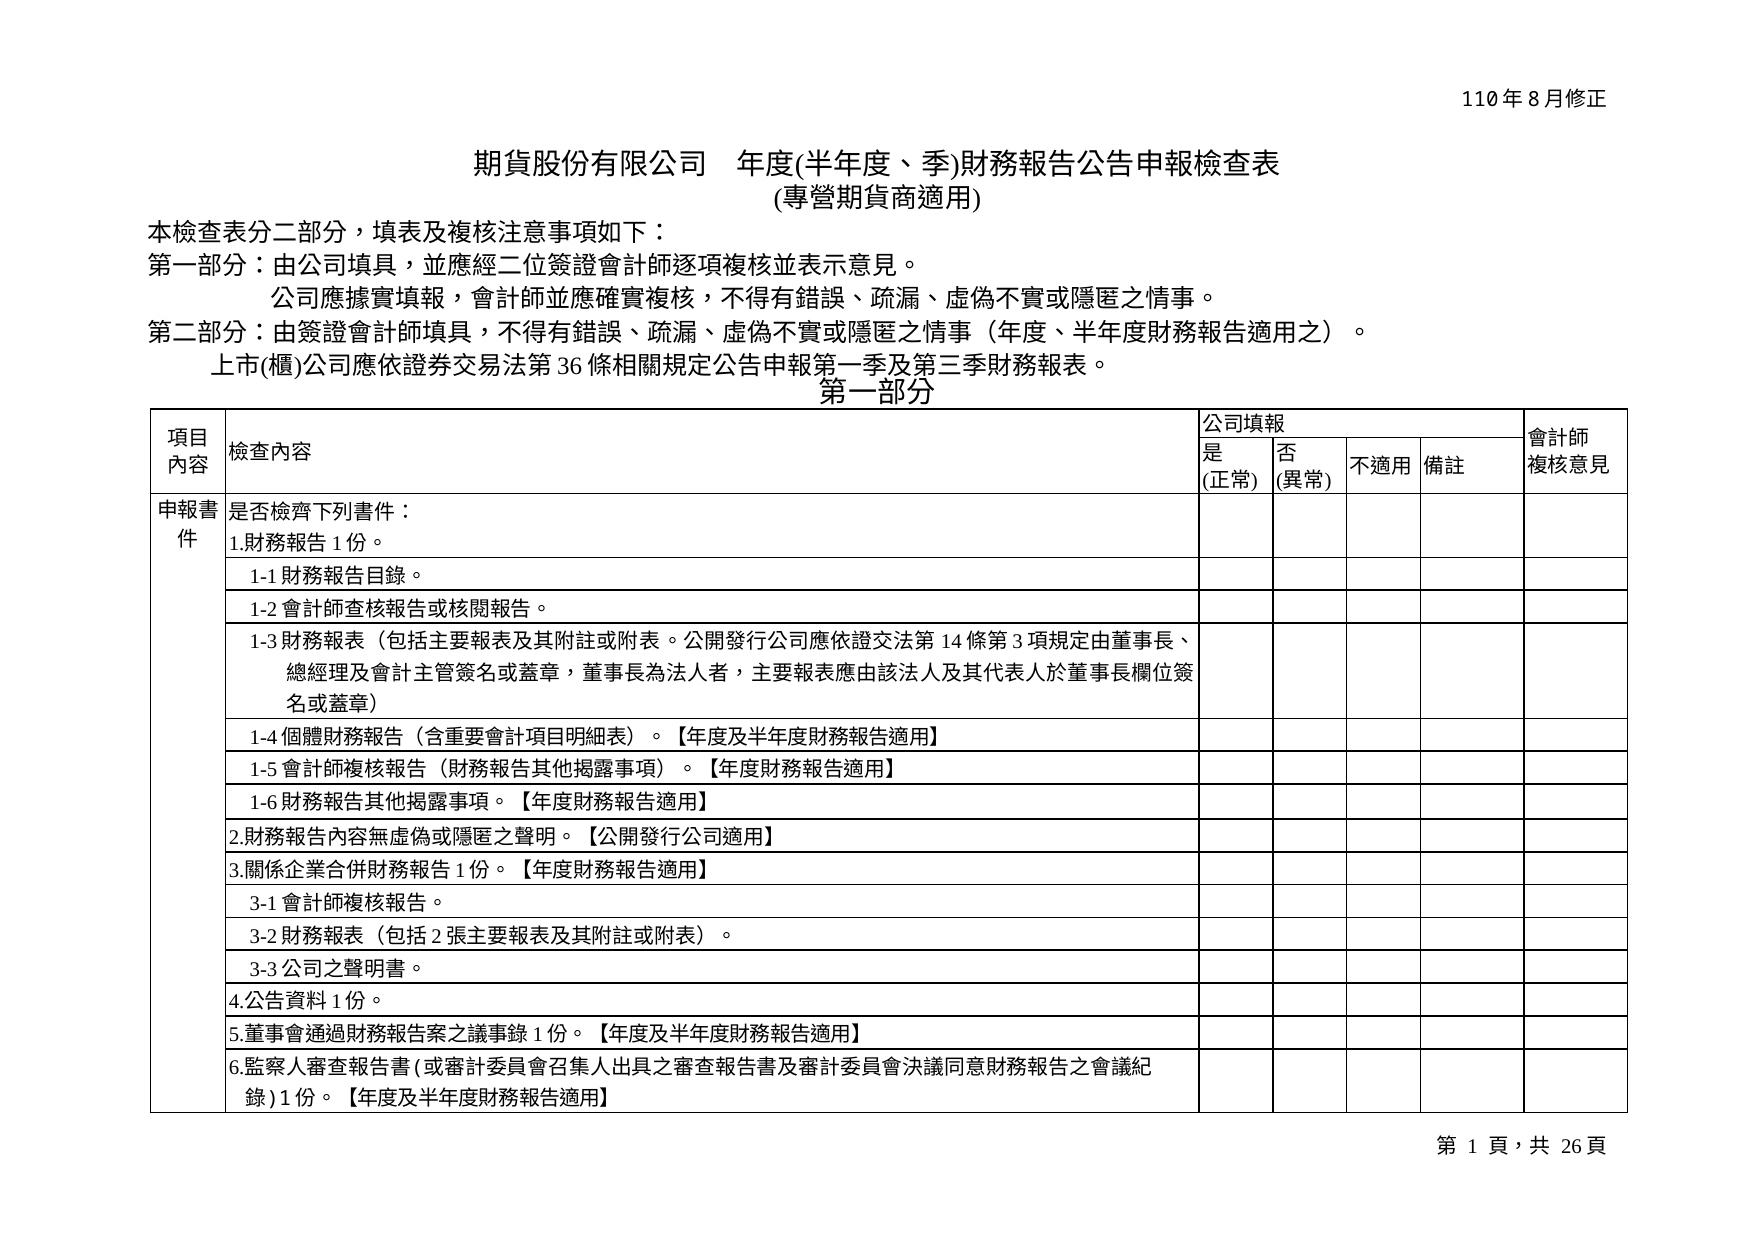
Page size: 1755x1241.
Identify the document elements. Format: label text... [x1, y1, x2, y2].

table_cell 是否檢齊下列書件： 1.財務報告1份。 [226, 494, 1198, 557]
table_cell [1347, 853, 1420, 884]
table_cell [1347, 918, 1420, 949]
table_cell [1274, 918, 1346, 949]
table_cell 3.關係企業合併財務報告1份。【年度財務報告適用】 [226, 853, 1198, 884]
text 本檢查表分二部分，填表及複核注意事項如下： [148, 214, 1606, 248]
table_cell [1347, 624, 1420, 717]
table_cell 1-5會計師複核報告（財務報告其他揭露事項）。【年度財務報告適用】 [226, 752, 1198, 783]
table_cell [1347, 785, 1420, 818]
table_cell [1525, 951, 1627, 982]
table_cell [1200, 624, 1272, 717]
table_cell [1274, 719, 1346, 750]
table_cell [1421, 1050, 1523, 1112]
table_cell [1525, 984, 1627, 1015]
table_cell [1274, 951, 1346, 982]
table_cell 備註 [1421, 438, 1523, 492]
table_cell [1200, 885, 1272, 917]
table_cell [1421, 624, 1523, 717]
table_cell [1525, 918, 1627, 949]
table_cell [1347, 820, 1420, 851]
table_cell 不適用 [1347, 438, 1420, 492]
text 第一部分 [148, 381, 1606, 408]
table_cell 3-2財務報表（包括2張主要報表及其附註或附表）。 [226, 918, 1198, 949]
table_header 公司填報 [1200, 410, 1523, 437]
table_cell 申報書件 [151, 494, 225, 1112]
table_cell [1274, 752, 1346, 783]
table_cell 1-2會計師查核報告或核閱報告。 [226, 591, 1198, 622]
table_cell 1-6財務報告其他揭露事項。【年度財務報告適用】 [226, 785, 1198, 818]
table_cell [1347, 494, 1420, 557]
table_cell [1347, 752, 1420, 783]
table_cell [1525, 820, 1627, 851]
table_cell [1200, 752, 1272, 783]
table_cell [1200, 494, 1272, 557]
table_cell [1200, 1050, 1272, 1112]
table_cell [1421, 785, 1523, 818]
table_cell [1525, 853, 1627, 884]
text 第二部分：由簽證會計師填具，不得有錯誤、疏漏、虛偽不實或隱匿之情事（年度、半年度財務報告適用之）。 [148, 314, 1606, 348]
table_cell [1421, 853, 1523, 884]
table_cell 6.監察人審查報告書(或審計委員會召集人出具之審查報告書及審計委員會決議同意財務報告之會議紀錄)1份。【年度及半年度財務報告適用】 [226, 1050, 1198, 1112]
table_cell [1525, 1017, 1627, 1048]
table_cell 1-3財務報表（包括主要報表及其附註或附表。公開發行公司應依證交法第14條第3項規定由董事長、總經理及會計主管簽名或蓋章，董事長為法人者，主要報表應由該法人及其代表人於董事長欄位簽名或蓋章） [226, 624, 1198, 717]
table_cell [1274, 885, 1346, 917]
text 第一部分：由公司填具，並應經二位簽證會計師逐項複核並表示意見。 [148, 248, 1606, 281]
table_cell [1274, 624, 1346, 717]
table_cell [1274, 494, 1346, 557]
table_cell [1421, 984, 1523, 1015]
table_cell [1525, 885, 1627, 917]
text 上市(櫃)公司應依證券交易法第36條相關規定公告申報第一季及第三季財務報表。 [148, 348, 1606, 381]
table_cell [1347, 885, 1420, 917]
text 期貨股份有限公司 年度(半年度、季)財務報告公告申報檢查表 [148, 148, 1606, 181]
table_cell [1200, 820, 1272, 851]
table_cell [1347, 1017, 1420, 1048]
table_cell 是 (正常) [1200, 438, 1272, 492]
text (專營期貨商適用) [148, 181, 1606, 214]
table_cell 4.公告資料1份。 [226, 984, 1198, 1015]
table_cell 2.財務報告內容無虛偽或隱匿之聲明。【公開發行公司適用】 [226, 820, 1198, 851]
table_cell [1525, 785, 1627, 818]
table_cell [1200, 1017, 1272, 1048]
table_cell [1525, 1050, 1627, 1112]
table_cell [1421, 558, 1523, 589]
table_cell [1347, 558, 1420, 589]
table_cell [1421, 719, 1523, 750]
table_cell 3-3公司之聲明書。 [226, 951, 1198, 982]
table_cell [1525, 752, 1627, 783]
table_cell [1421, 820, 1523, 851]
table_cell 3-1會計師複核報告。 [226, 885, 1198, 917]
table_cell [1274, 1017, 1346, 1048]
table_cell [1200, 984, 1272, 1015]
table_cell [1200, 558, 1272, 589]
table_cell [1200, 853, 1272, 884]
table_cell [1274, 820, 1346, 851]
table_cell [1421, 885, 1523, 917]
table_header 項目 內容 [151, 410, 225, 492]
table_cell [1200, 918, 1272, 949]
table_cell [1347, 591, 1420, 622]
table_cell [1525, 558, 1627, 589]
table_cell 5.董事會通過財務報告案之議事錄1份。【年度及半年度財務報告適用】 [226, 1017, 1198, 1048]
table_cell [1421, 918, 1523, 949]
table_cell [1525, 719, 1627, 750]
table_header 會計師 複核意見 [1525, 410, 1627, 492]
table_cell [1274, 785, 1346, 818]
table_cell [1274, 853, 1346, 884]
table_cell 否 (異常) [1274, 438, 1346, 492]
table_header 檢查內容 [226, 410, 1198, 492]
table_cell [1200, 591, 1272, 622]
table_cell 1-1財務報告目錄。 [226, 558, 1198, 589]
table_cell [1421, 1017, 1523, 1048]
table_cell [1200, 719, 1272, 750]
table_cell [1525, 624, 1627, 717]
table_cell [1347, 951, 1420, 982]
table_cell [1421, 494, 1523, 557]
table_cell [1347, 1050, 1420, 1112]
table_cell [1347, 719, 1420, 750]
table_cell [1200, 785, 1272, 818]
table_cell [1274, 591, 1346, 622]
table_cell [1274, 984, 1346, 1015]
text 公司應據實填報，會計師並應確實複核，不得有錯誤、疏漏、虛偽不實或隱匿之情事。 [148, 281, 1606, 314]
table_cell [1347, 984, 1420, 1015]
table_cell [1421, 951, 1523, 982]
table_cell 1-4個體財務報告（含重要會計項目明細表）。【年度及半年度財務報告適用】 [226, 719, 1198, 750]
table_cell [1421, 752, 1523, 783]
table_cell [1274, 1050, 1346, 1112]
table_cell [1200, 951, 1272, 982]
table_cell [1525, 591, 1627, 622]
table_cell [1421, 591, 1523, 622]
table_cell [1274, 558, 1346, 589]
table_cell [1525, 494, 1627, 557]
